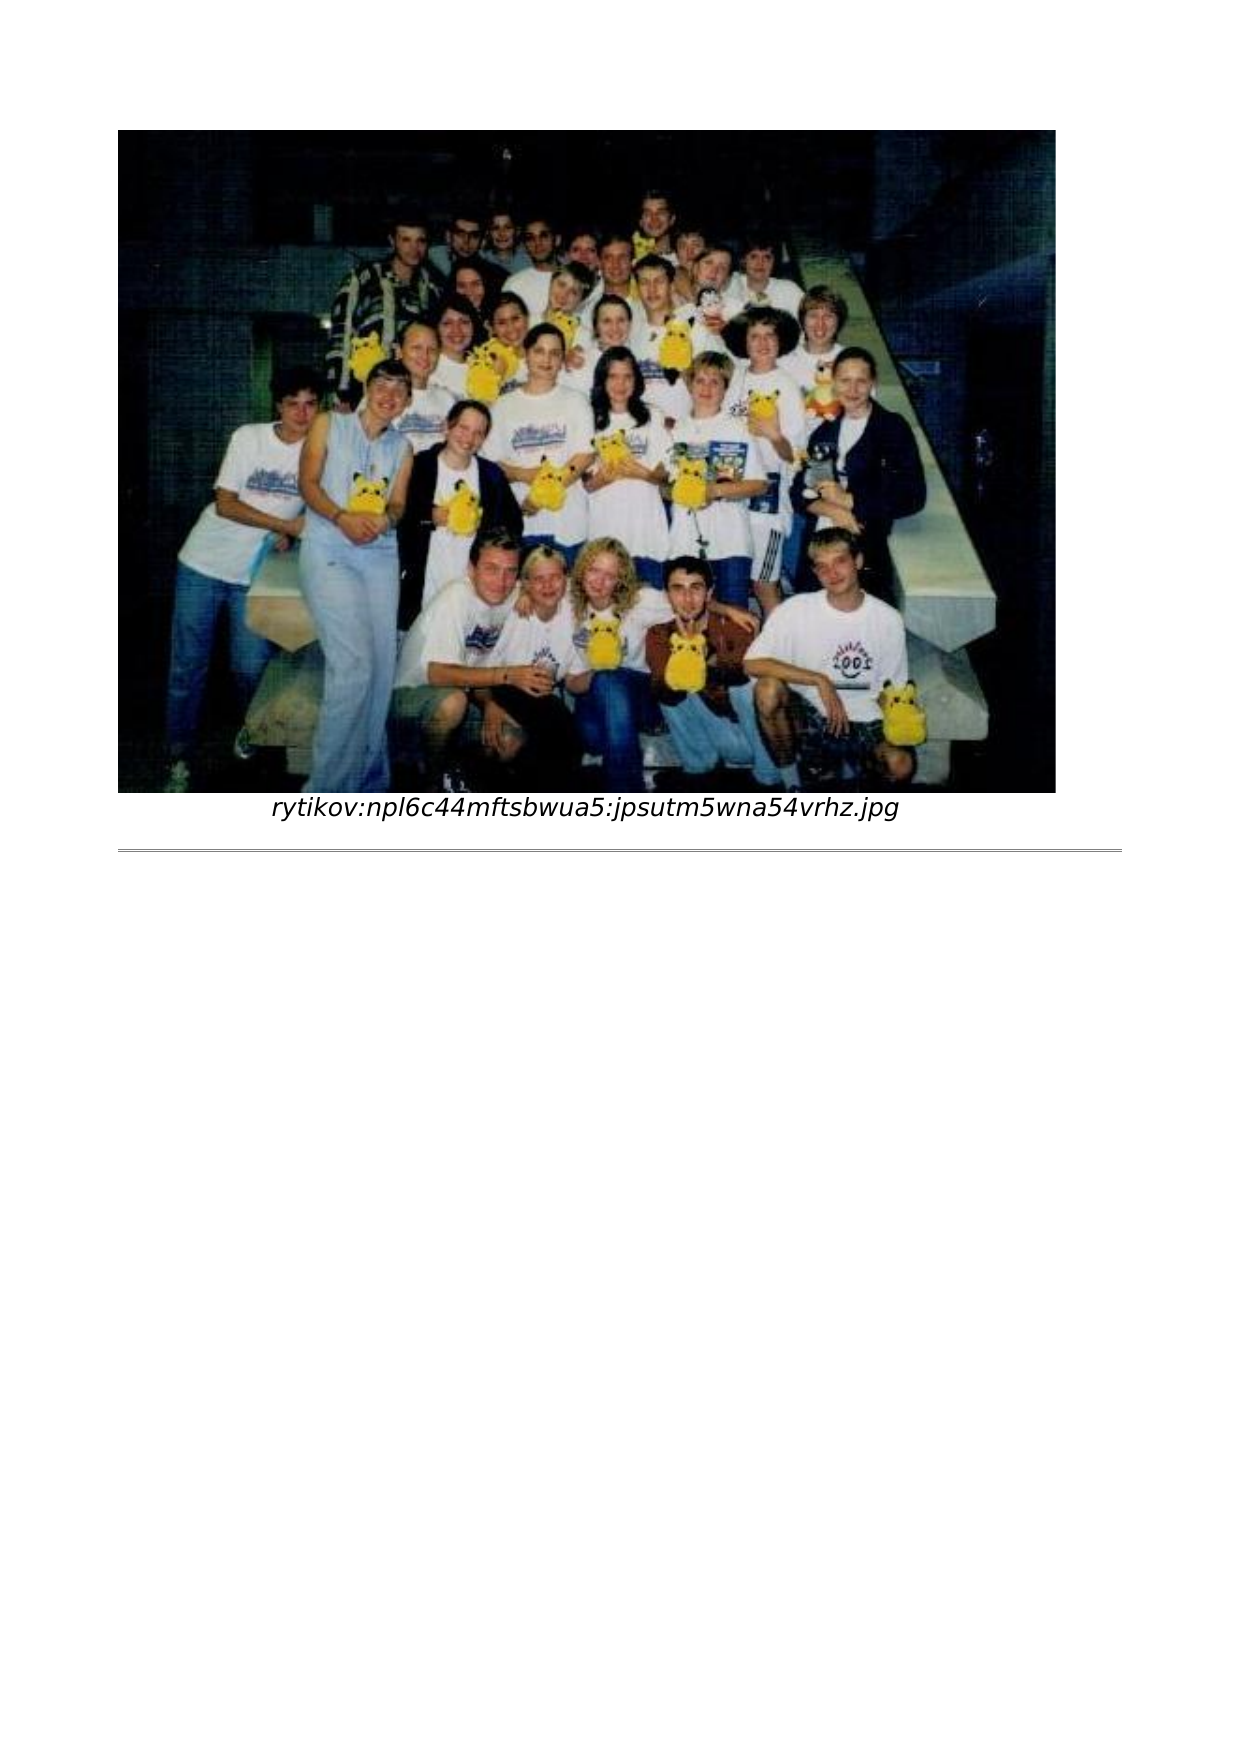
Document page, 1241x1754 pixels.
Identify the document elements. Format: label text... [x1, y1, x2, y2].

picture [118, 130, 1056, 793]
text rytikov:npl6c44mftsbwua5:jpsutm5wna54vrhz.jpg [118, 793, 1056, 822]
